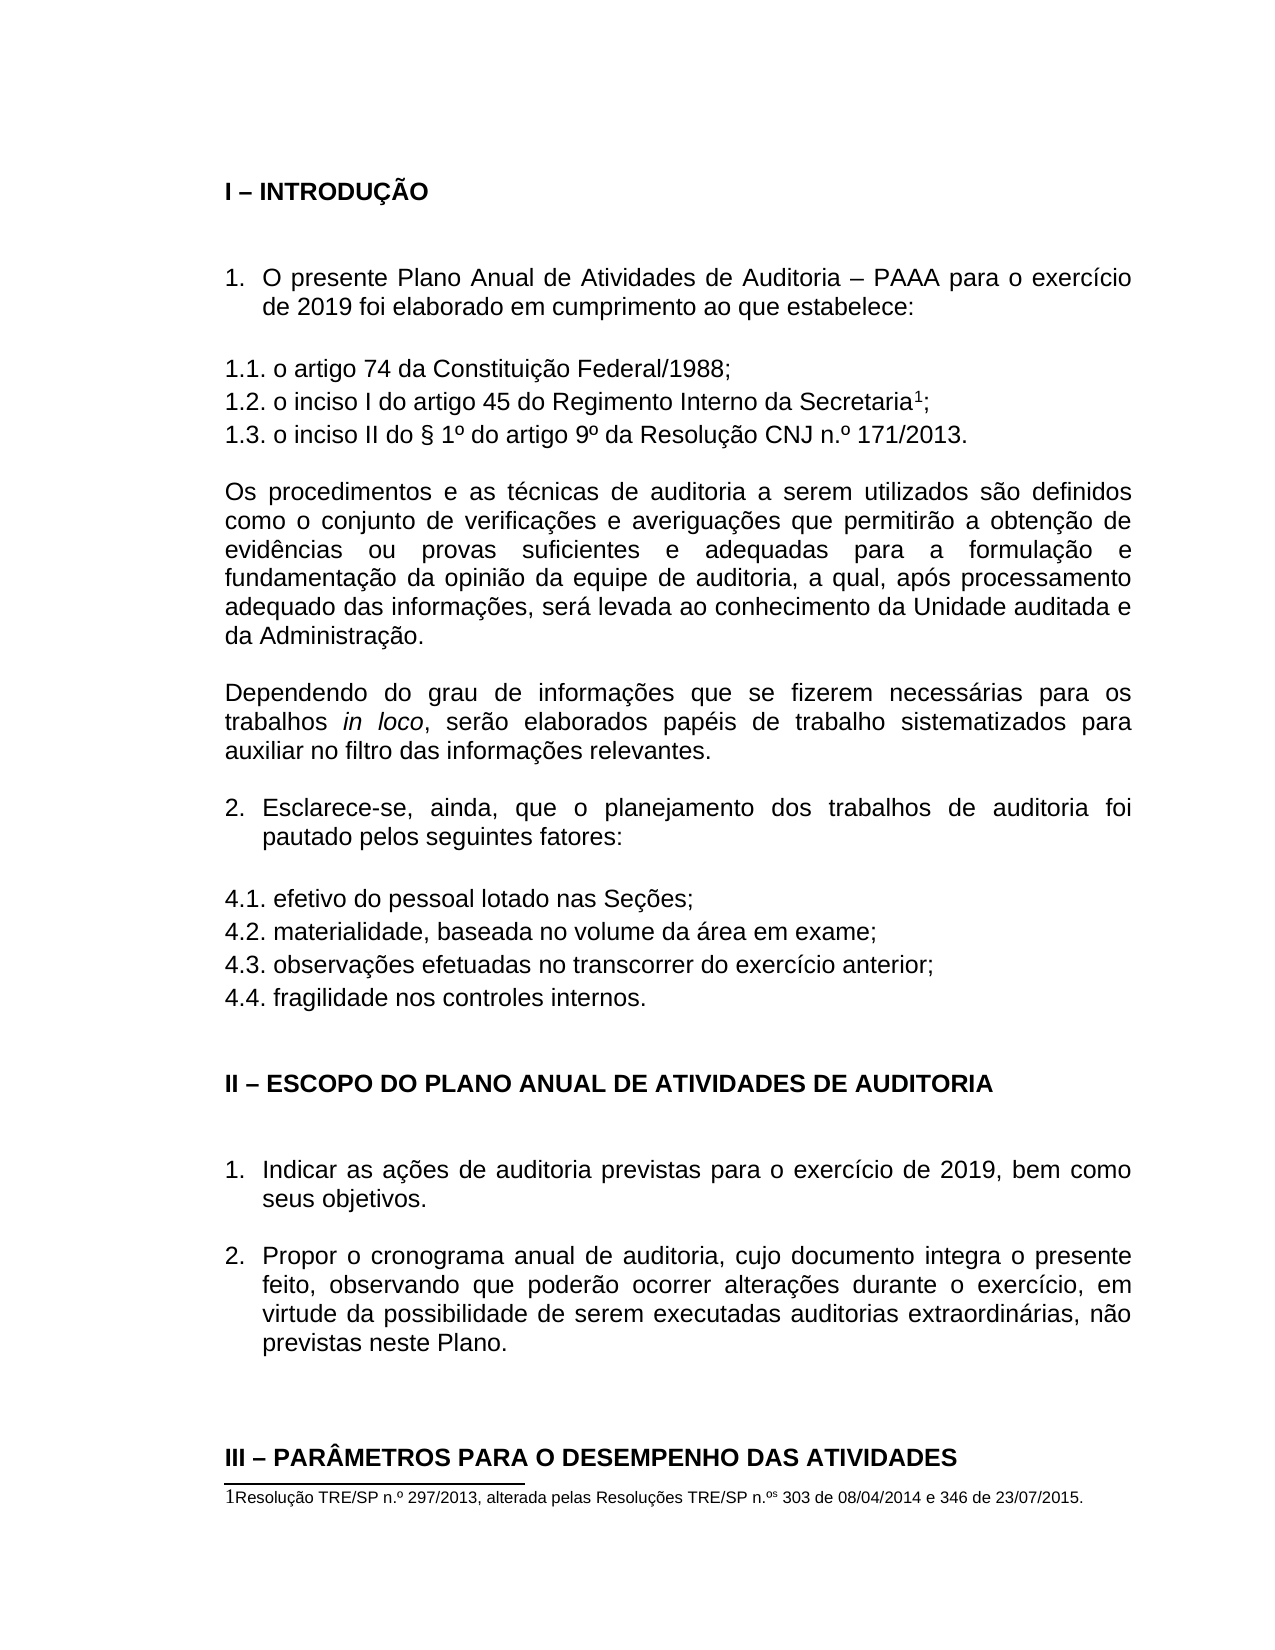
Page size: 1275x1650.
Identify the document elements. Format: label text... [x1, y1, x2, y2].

text I – INTRODUÇÃO [224, 177, 1133, 206]
text Dependendo do grau de informações que se fizerem necessárias para os trabalhos in loco, serão elaborados papéis de trabalho sistematizados para auxiliar no filtro das informações relevantes. [224, 678, 1133, 765]
text 1.3. o inciso II do § 1º do artigo 9º da Resolução CNJ n.º 171/2013. [224, 420, 1133, 448]
text Os procedimentos e as técnicas de auditoria a serem utilizados são definidos como o conjunto de verificações e averiguações que permitirão a obtenção de evidências ou provas suficientes e adequadas para a formulação e fundamentação da opinião da equipe de auditoria, a qual, após processamento adequado das informações, será levada ao conhecimento da Unidade auditada e da Administração. [224, 477, 1133, 650]
text III – PARÂMETROS PARA O DESEMPENHO DAS ATIVIDADES [224, 1443, 1133, 1471]
text 4.4. fragilidade nos controles internos. [224, 983, 1133, 1011]
list O presente Plano Anual de Atividades de Auditoria – PAAA para o exercício de 2019 foi elaborado em cumprimento ao que estabelece: [224, 263, 1133, 321]
list Propor o cronograma anual de auditoria, cujo documento integra o presente feito, observando que poderão ocorrer alterações durante o exercício, em virtude da possibilidade de serem executadas auditorias extraordinárias, não previstas neste Plano. [224, 1241, 1133, 1356]
text 4.2. materialidade, baseada no volume da área em exame; [224, 917, 1133, 946]
text 1.1. o artigo 74 da Constituição Federal/1988; [224, 354, 1133, 383]
text 4.1. efetivo do pessoal lotado nas Seções; [224, 884, 1133, 913]
list Esclarece-se, ainda, que o planejamento dos trabalhos de auditoria foi pautado pelos seguintes fatores: [224, 793, 1133, 851]
text 1.2. o inciso I do artigo 45 do Regimento Interno da Secretaria; [224, 387, 1133, 416]
text 4.3. observações efetuadas no transcorrer do exercício anterior; [224, 950, 1133, 978]
list Indicar as ações de auditoria previstas para o exercício de 2019, bem como seus objetivos. [224, 1155, 1133, 1213]
text II – ESCOPO DO PLANO ANUAL DE ATIVIDADES DE AUDITORIA [224, 1069, 1133, 1098]
text Resolução TRE/SP n.º 297/2013, alterada pelas Resoluções TRE/SP n.ºs 303 de 08/04/2014 e 346 de 23/07/2015. [224, 1484, 1133, 1508]
